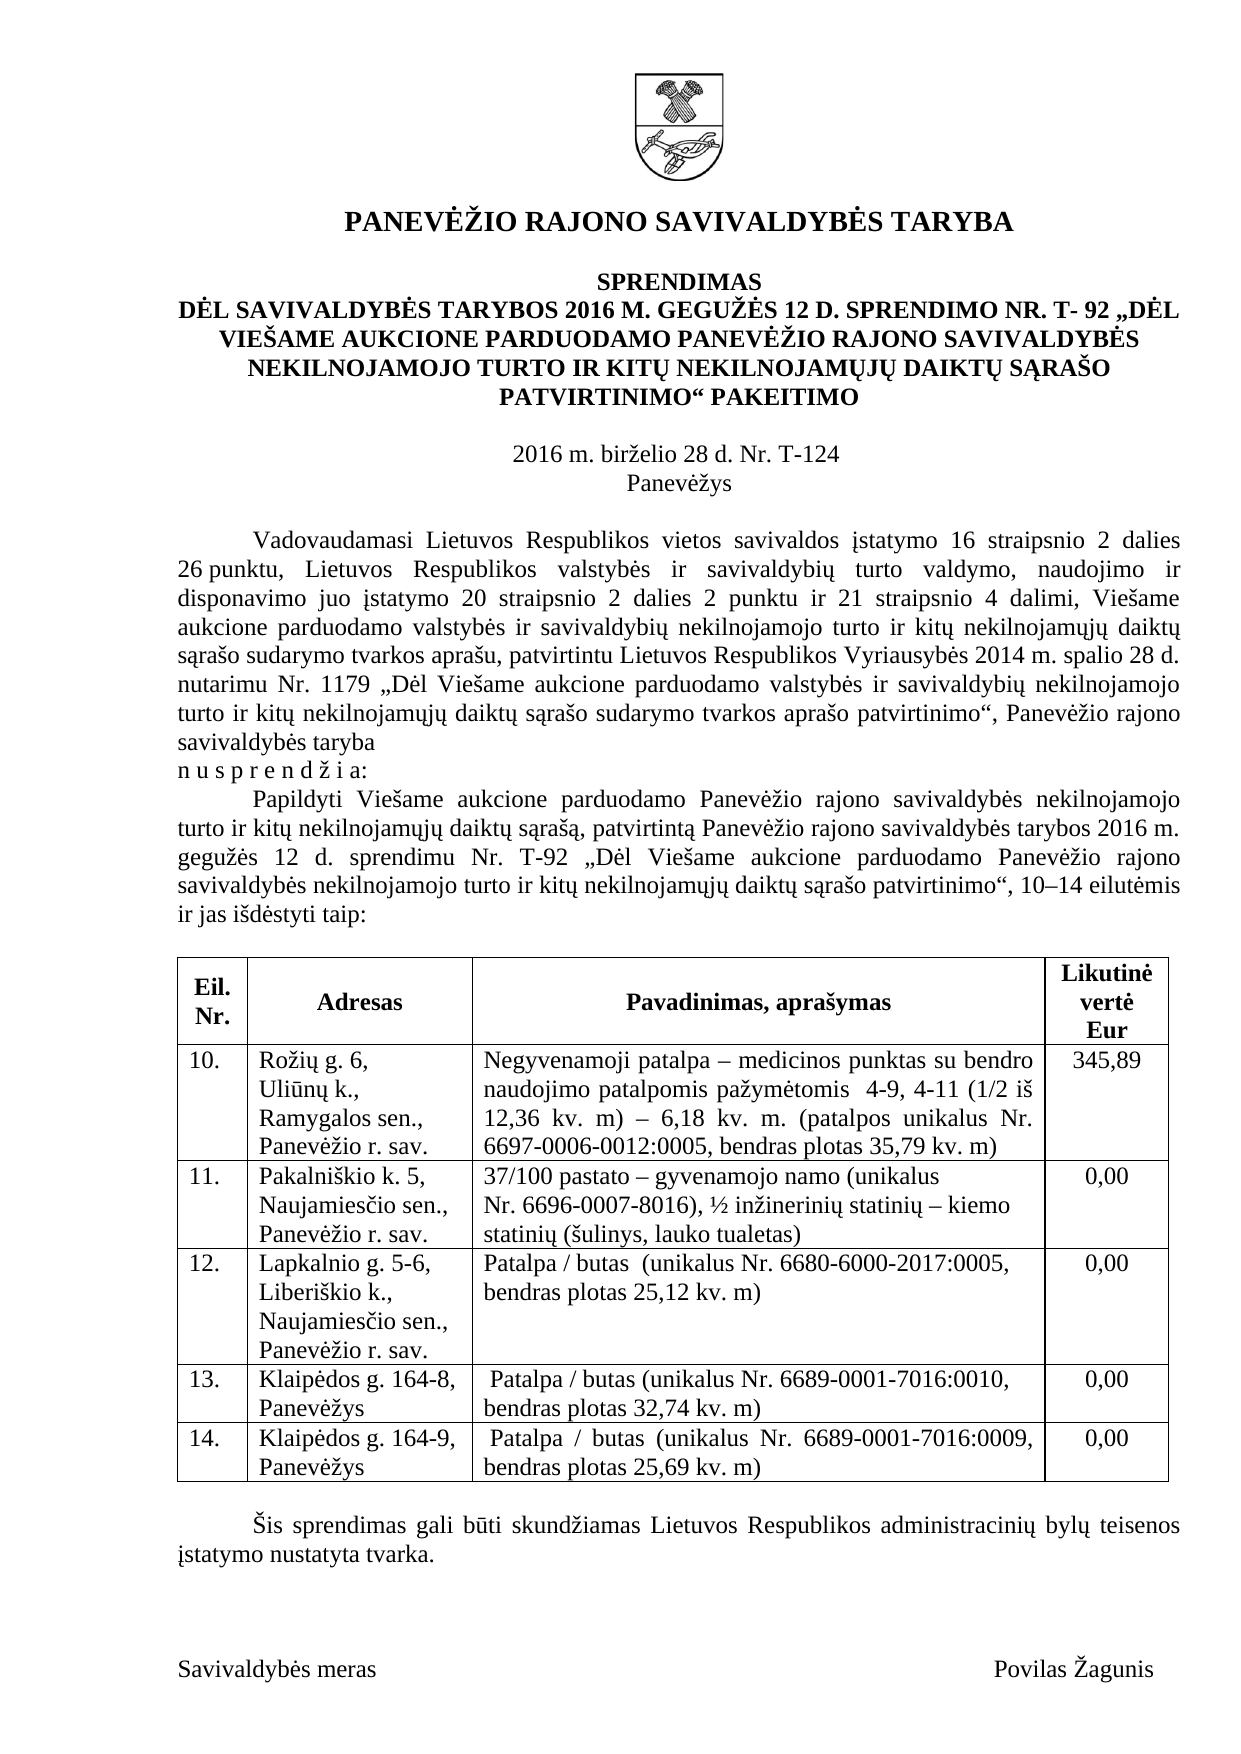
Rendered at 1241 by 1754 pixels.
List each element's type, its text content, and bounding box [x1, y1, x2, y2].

table_cell 0,00 [1046, 1423, 1168, 1481]
text SPRENDIMAS [177, 267, 1181, 296]
table_cell Negyvenamoji patalpa – medicinos punktas su bendro naudojimo patalpomis pažymėtomis 4-9, 4-11 (1/2 iš 12,36 kv. m) – 6,18 kv. m. (patalpos unikalus Nr. 6697-0006-0012:0005, bendras plotas 35,79 kv. m) [473, 1045, 1044, 1160]
table_cell 10. [178, 1045, 247, 1160]
table_cell 0,00 [1046, 1161, 1168, 1247]
text Panevėžys [177, 468, 1181, 497]
text n u s p r e n d ž i a: [177, 756, 1181, 784]
table_cell 345,89 [1046, 1045, 1168, 1160]
table_cell 11. [178, 1161, 247, 1247]
table_cell Pakalniškio k. 5, Naujamiesčio sen., Panevėžio r. sav. [248, 1161, 472, 1247]
table_cell Klaipėdos g. 164-8, Panevėžys [248, 1365, 472, 1422]
table_header Likutinė vertė Eur [1046, 958, 1168, 1044]
table_cell Patalpa / butas (unikalus Nr. 6680-6000-2017:0005, bendras plotas 25,12 kv. m) [473, 1249, 1044, 1363]
text DĖL SAVIVALDYBĖS TARYBOS 2016 M. GEGUŽĖS 12 D. SPRENDIMO NR. T- 92 „DĖL VIEŠAME AUKCIONE PARDUODAMO PANEVĖŽIO RAJONO SAVIVALDYBĖS NEKILNOJAMOJO TURTO IR KITŲ NEKILNOJAMŲJŲ DAIKTŲ SĄRAŠO PATVIRTINIMO“ PAKEITIMO [177, 296, 1181, 411]
text Papildyti Viešame aukcione parduodamo Panevėžio rajono savivaldybės nekilnojamojo turto ir kitų nekilnojamųjų daiktų sąrašą, patvirtintą Panevėžio rajono savivaldybės tarybos 2016 m. gegužės 12 d. sprendimu Nr. T-92 „Dėl Viešame aukcione parduodamo Panevėžio rajono savivaldybės nekilnojamojo turto ir kitų nekilnojamųjų daiktų sąrašo patvirtinimo“, 10–14 eilutėmis ir jas išdėstyti taip: [177, 784, 1181, 928]
table_cell 12. [178, 1249, 247, 1363]
table_cell 0,00 [1046, 1249, 1168, 1363]
table_cell 13. [178, 1365, 247, 1422]
text Vadovaudamasi Lietuvos Respublikos vietos savivaldos įstatymo 16 straipsnio 2 dalies 26 punktu, Lietuvos Respublikos valstybės ir savivaldybių turto valdymo, naudojimo ir disponavimo juo įstatymo 20 straipsnio 2 dalies 2 punktu ir 21 straipsnio 4 dalimi, Viešame aukcione parduodamo valstybės ir savivaldybių nekilnojamojo turto ir kitų nekilnojamųjų daiktų sąrašo sudarymo tvarkos aprašu, patvirtintu Lietuvos Respublikos Vyriausybės 2014 m. spalio 28 d. nutarimu Nr. 1179 „Dėl Viešame aukcione parduodamo valstybės ir savivaldybių nekilnojamojo turto ir kitų nekilnojamųjų daiktų sąrašo sudarymo tvarkos aprašo patvirtinimo“, Panevėžio rajono savivaldybės taryba [177, 526, 1181, 756]
table_header Adresas [248, 958, 472, 1044]
table_cell Patalpa / butas (unikalus Nr. 6689-0001-7016:0009, bendras plotas 25,69 kv. m) [473, 1423, 1044, 1481]
table_cell Rožių g. 6, Uliūnų k., Ramygalos sen., Panevėžio r. sav. [248, 1045, 472, 1160]
table_cell Patalpa / butas (unikalus Nr. 6689-0001-7016:0010, bendras plotas 32,74 kv. m) [473, 1365, 1044, 1422]
table_header Eil. Nr. [178, 958, 247, 1044]
table_cell Lapkalnio g. 5-6, Liberiškio k., Naujamiesčio sen., Panevėžio r. sav. [248, 1249, 472, 1363]
text 2016 m. birželio 28 d. Nr. T-124 [177, 439, 1181, 468]
table_cell 37/100 pastato – gyvenamojo namo (unikalus Nr. 6696-0007-8016), ½ inžinerinių statinių – kiemo statinių (šulinys, lauko tualetas) [473, 1161, 1044, 1247]
table_cell 14. [178, 1423, 247, 1481]
table_cell 0,00 [1046, 1365, 1168, 1422]
table_header Pavadinimas, aprašymas [473, 958, 1044, 1044]
text Šis sprendimas gali būti skundžiamas Lietuvos Respublikos administracinių bylų teisenos įstatymo nustatyta tvarka. [177, 1510, 1181, 1568]
text panevėžio rajono savivaldybės taryba [177, 204, 1181, 238]
text Savivaldybės meras Povilas Žagunis [177, 1654, 1181, 1683]
table_cell Klaipėdos g. 164-9, Panevėžys [248, 1423, 472, 1481]
